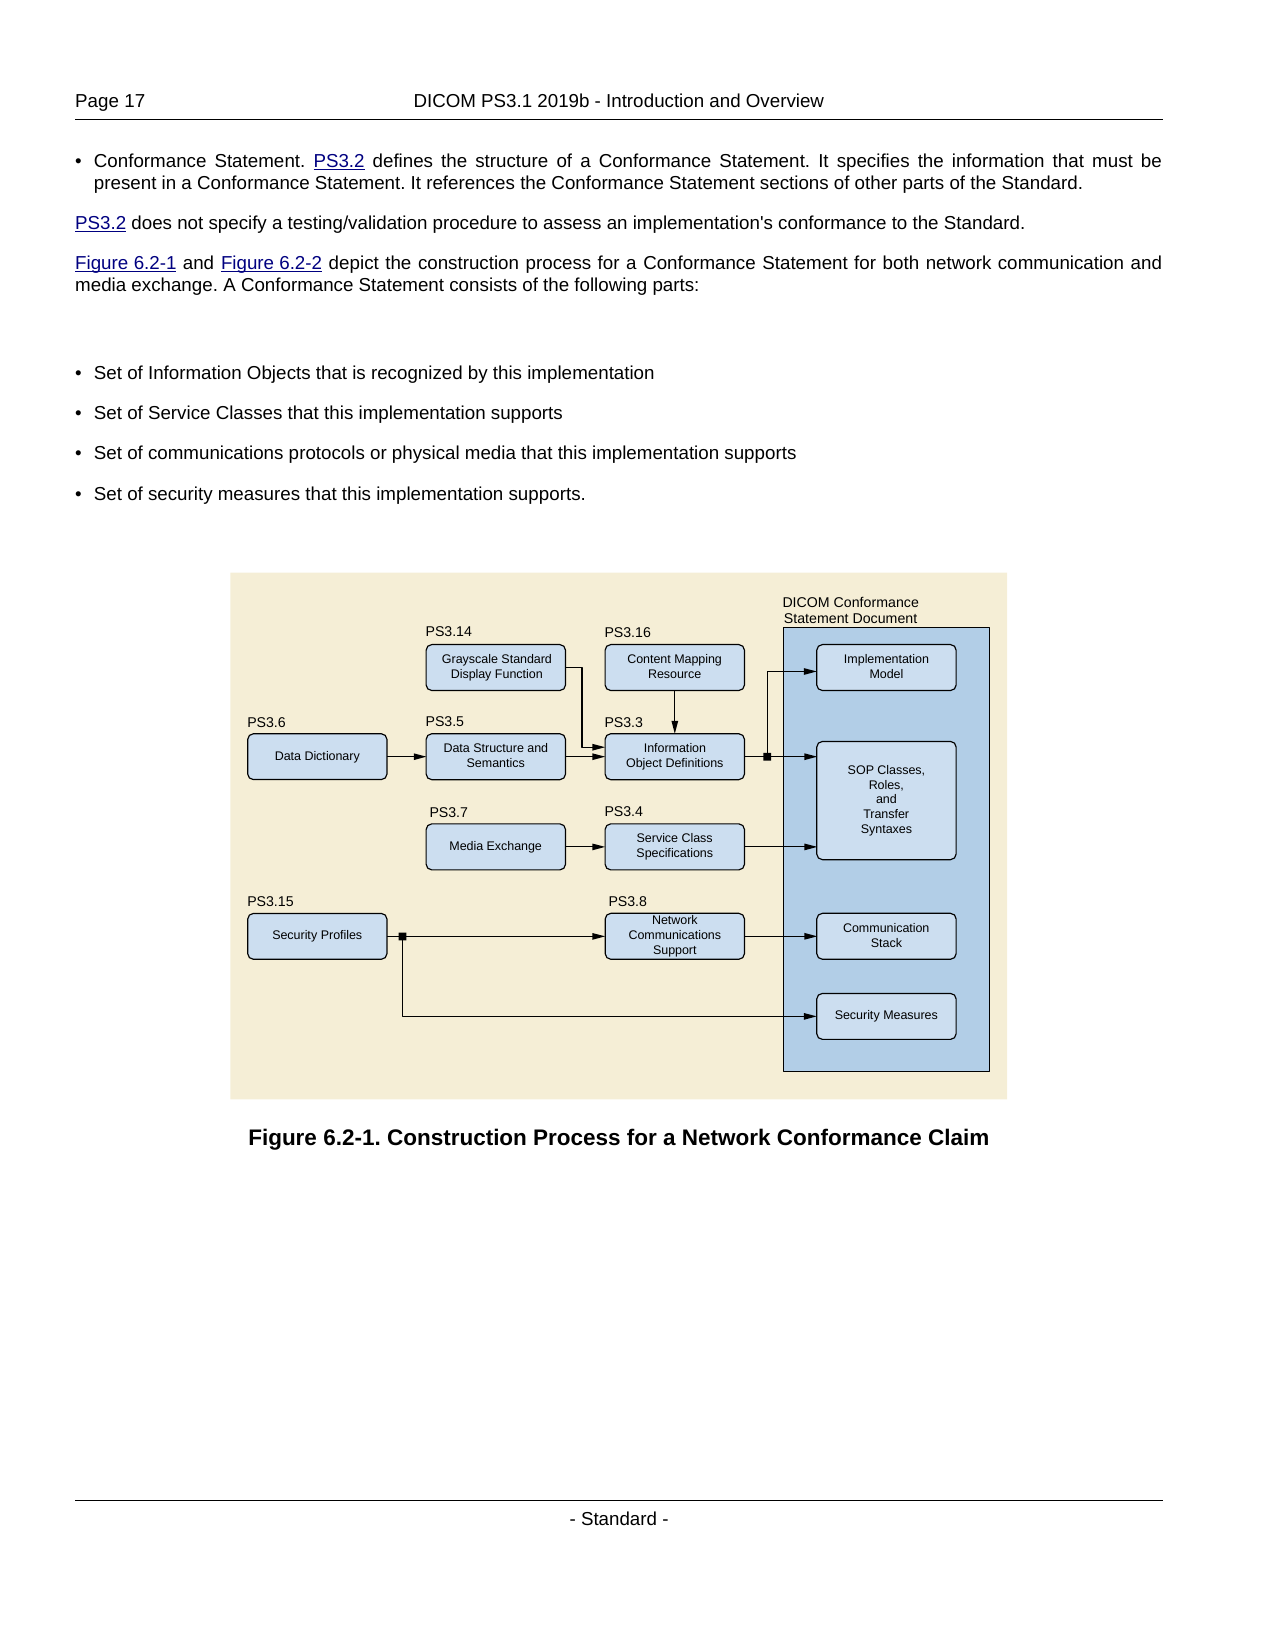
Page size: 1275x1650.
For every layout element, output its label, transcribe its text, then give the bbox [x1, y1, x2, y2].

text • Set of communications protocols or physical media that this implementation supports [75, 442, 1162, 464]
text Figure 6.2-1 and Figure 6.2-2 depict the construction process for a Conformance Statement for both network communication and media exchange. A Conformance Statement consists of the following parts: [75, 252, 1162, 295]
text • Set of Service Classes that this implementation supports [75, 402, 1162, 423]
text Figure 6.2-1. Construction Process for a Network Conformance Claim [75, 1124, 1162, 1150]
text • Conformance Statement. PS3.2 defines the structure of a Conformance Statement. It specifies the information that must be present in a Conformance Statement. It references the Conformance Statement sections of other parts of the Standard. [75, 150, 1162, 193]
text PS3.2 does not specify a testing/validation procedure to assess an implementation's conformance to the Standard. [75, 212, 1162, 233]
text • Set of security measures that this implementation supports. [75, 482, 1162, 504]
text • Set of Information Objects that is recognized by this implementation [75, 362, 1162, 383]
